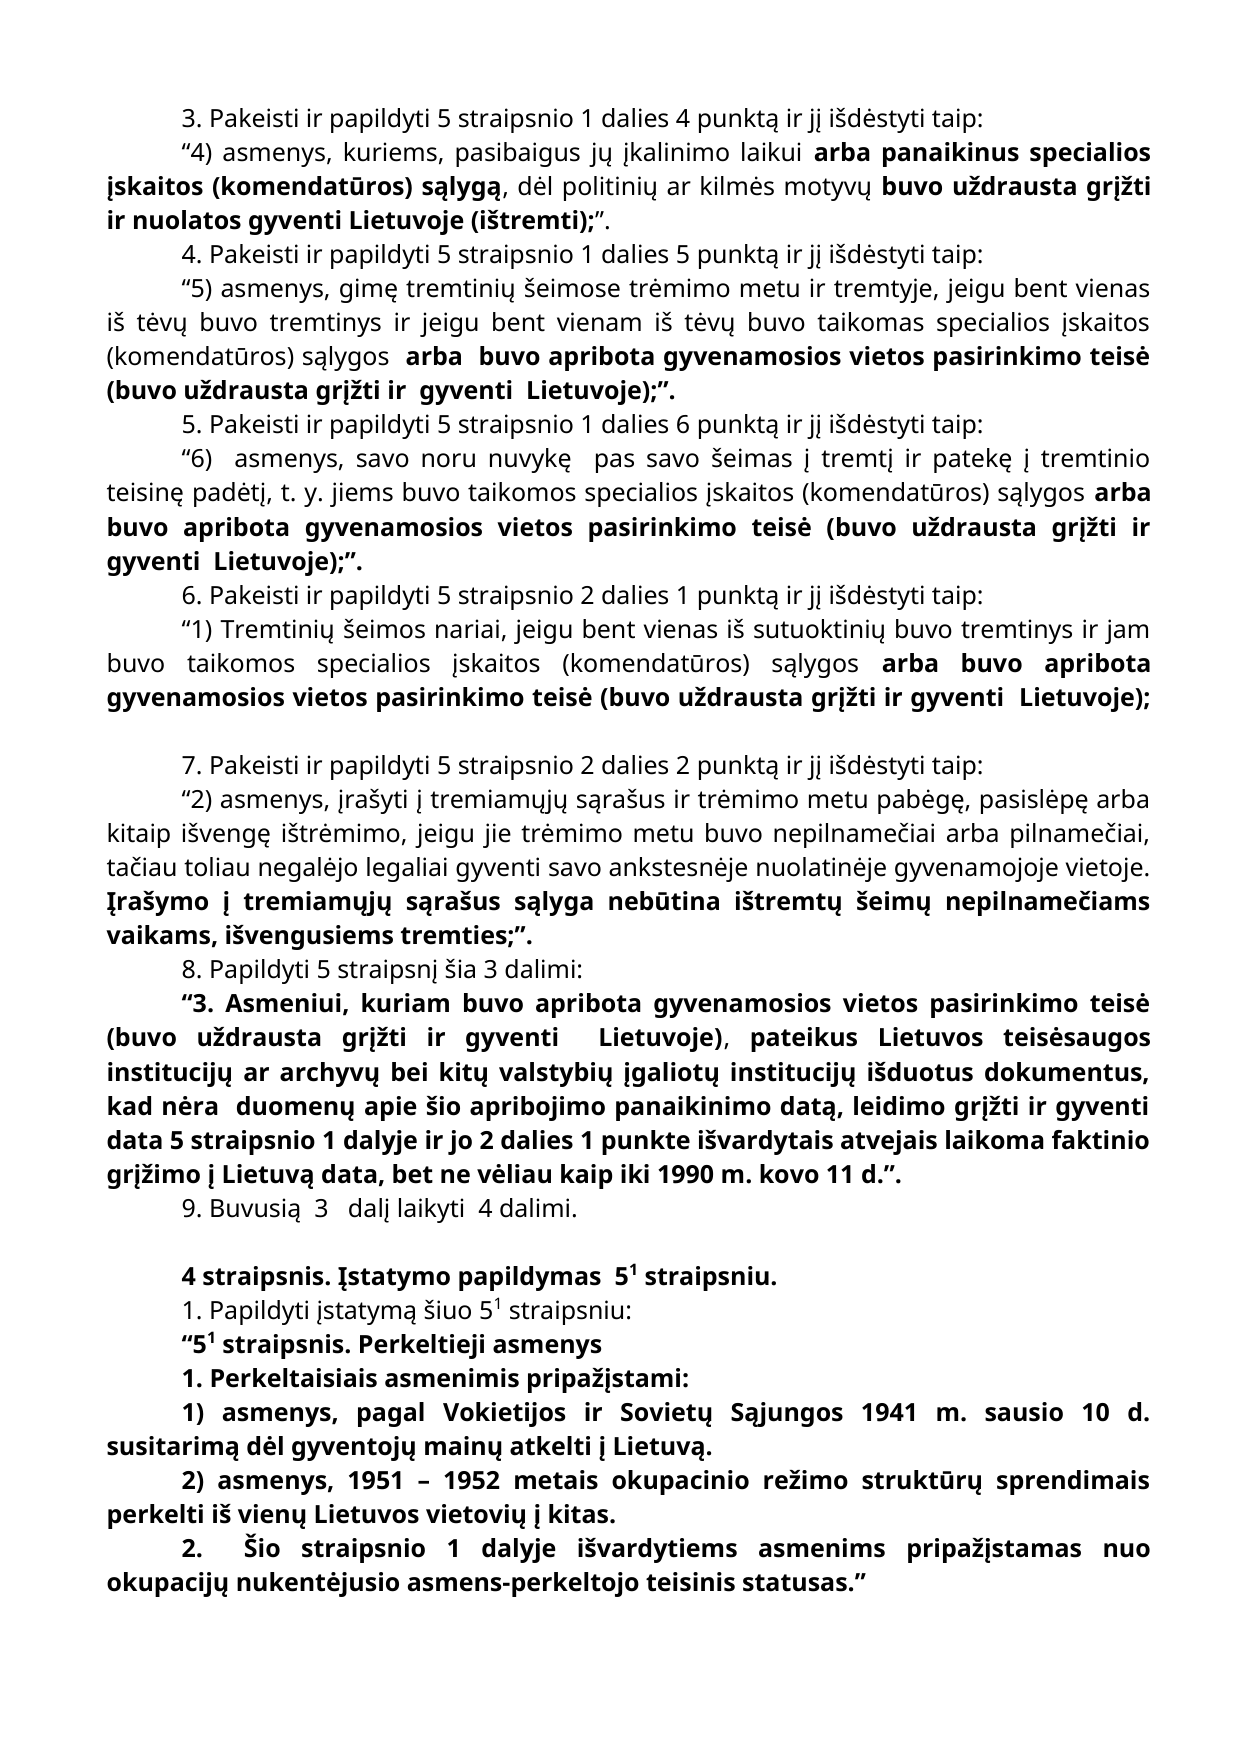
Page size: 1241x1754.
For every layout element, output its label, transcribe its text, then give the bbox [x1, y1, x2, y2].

text 8. Papildyti 5 straipsnį šia 3 dalimi: [106, 952, 1152, 986]
text 4. Pakeisti ir papildyti 5 straipsnio 1 dalies 5 punktą ir jį išdėstyti taip: [106, 237, 1152, 271]
text 2. Šio straipsnio 1 dalyje išvardytiems asmenims pripažįstamas nuo okupacijų nukentėjusio asmens-perkeltojo teisinis statusas.” [106, 1531, 1152, 1599]
text “5) asmenys, gimę tremtinių šeimose trėmimo metu ir tremtyje, jeigu bent vienas iš tėvų buvo tremtinys ir jeigu bent vienam iš tėvų buvo taikomas specialios įskaitos (komendatūros) sąlygos arba buvo apribota gyvenamosios vietos pasirinkimo teisė (buvo uždrausta grįžti ir gyventi Lietuvoje);”. [106, 271, 1152, 407]
text 1. Papildyti įstatymą šiuo 51 straipsniu: [106, 1293, 1152, 1327]
text 4 straipsnis. Įstatymo papildymas 51 straipsniu. [106, 1258, 1152, 1293]
text 6. Pakeisti ir papildyti 5 straipsnio 2 dalies 1 punktą ir jį išdėstyti taip: [106, 577, 1152, 611]
text “2) asmenys, įrašyti į tremiamųjų sąrašus ir trėmimo metu pabėgę, pasislėpę arba kitaip išvengę ištrėmimo, jeigu jie trėmimo metu buvo nepilnamečiai arba pilnamečiai, tačiau toliau negalėjo legaliai gyventi savo ankstesnėje nuolatinėje gyvenamojoje vietoje. Įrašymo į tremiamųjų sąrašus sąlyga nebūtina ištremtų šeimų nepilnamečiams vaikams, išvengusiems tremties;”. [106, 782, 1152, 952]
text 1) asmenys, pagal Vokietijos ir Sovietų Sąjungos 1941 m. sausio 10 d. susitarimą dėl gyventojų mainų atkelti į Lietuvą. [106, 1395, 1152, 1463]
text 7. Pakeisti ir papildyti 5 straipsnio 2 dalies 2 punktą ir jį išdėstyti taip: [106, 748, 1152, 782]
text “3. Asmeniui, kuriam buvo apribota gyvenamosios vietos pasirinkimo teisė (buvo uždrausta grįžti ir gyventi Lietuvoje), pateikus Lietuvos teisėsaugos institucijų ar archyvų bei kitų valstybių įgaliotų institucijų išduotus dokumentus, kad nėra duomenų apie šio apribojimo panaikinimo datą, leidimo grįžti ir gyventi data 5 straipsnio 1 dalyje ir jo 2 dalies 1 punkte išvardytais atvejais laikoma faktinio grįžimo į Lietuvą data, bet ne vėliau kaip iki 1990 m. kovo 11 d.”. [106, 986, 1152, 1190]
text “1) Tremtinių šeimos nariai, jeigu bent vienas iš sutuoktinių buvo tremtinys ir jam buvo taikomos specialios įskaitos (komendatūros) sąlygos arba buvo apribota gyvenamosios vietos pasirinkimo teisė (buvo uždrausta grįžti ir gyventi Lietuvoje); [106, 611, 1152, 748]
text “51 straipsnis. Perkeltieji asmenys [106, 1327, 1152, 1361]
text 1. Perkeltaisiais asmenimis pripažįstami: [106, 1361, 1152, 1395]
text “6) asmenys, savo noru nuvykę pas savo šeimas į tremtį ir patekę į tremtinio teisinę padėtį, t. y. jiems buvo taikomos specialios įskaitos (komendatūros) sąlygos arba buvo apribota gyvenamosios vietos pasirinkimo teisė (buvo uždrausta grįžti ir gyventi Lietuvoje);”. [106, 441, 1152, 577]
text 3. Pakeisti ir papildyti 5 straipsnio 1 dalies 4 punktą ir jį išdėstyti taip: [106, 100, 1152, 134]
text 9. Buvusią 3 dalį laikyti 4 dalimi. [106, 1190, 1152, 1224]
text 2) asmenys, 1951 – 1952 metais okupacinio režimo struktūrų sprendimais perkelti iš vienų Lietuvos vietovių į kitas. [106, 1463, 1152, 1531]
text “4) asmenys, kuriems, pasibaigus jų įkalinimo laikui arba panaikinus specialios įskaitos (komendatūros) sąlygą, dėl politinių ar kilmės motyvų buvo uždrausta grįžti ir nuolatos gyventi Lietuvoje (ištremti);”. [106, 134, 1152, 237]
text 5. Pakeisti ir papildyti 5 straipsnio 1 dalies 6 punktą ir jį išdėstyti taip: [106, 407, 1152, 441]
